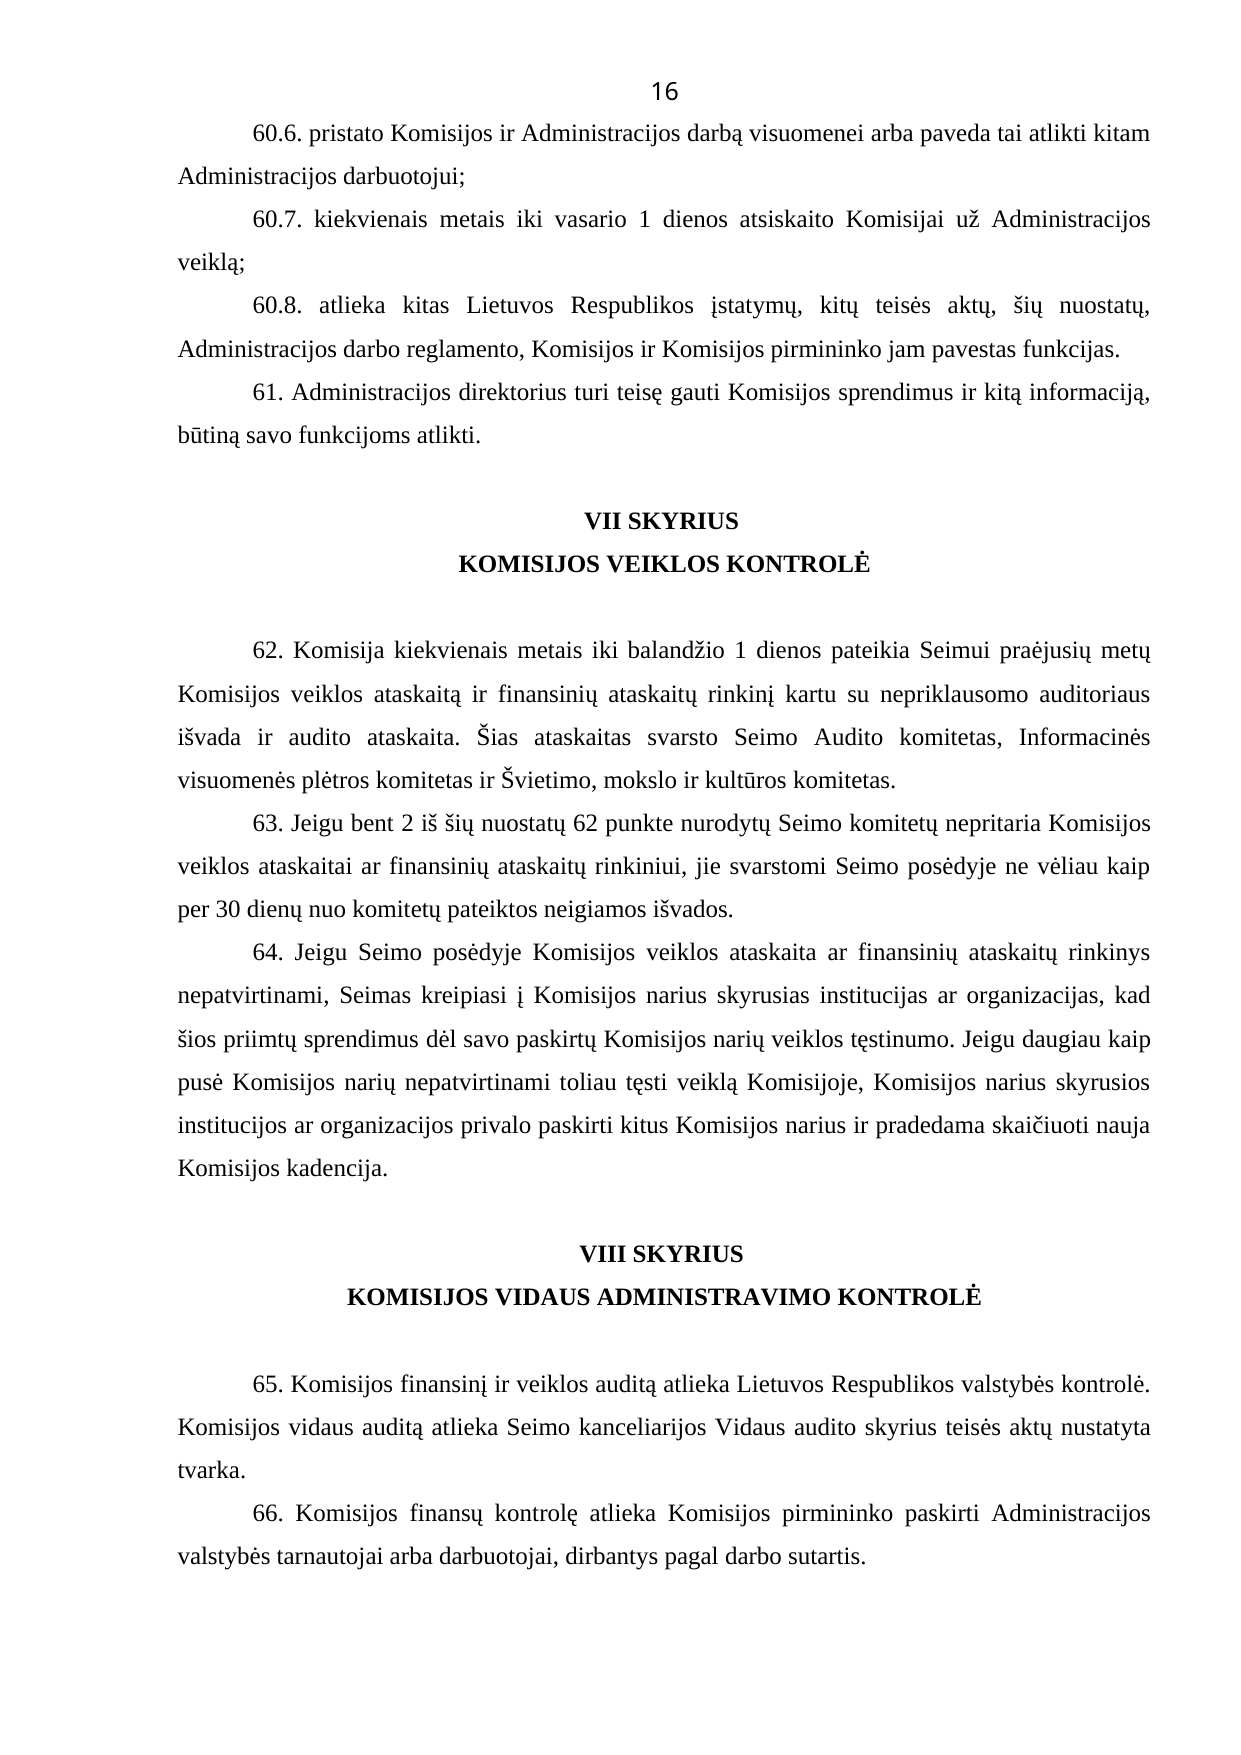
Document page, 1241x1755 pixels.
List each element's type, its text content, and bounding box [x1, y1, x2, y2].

text KOMISIJOS VIDAUS ADMINISTRAVIMO KONTROLĖ [177, 1282, 1152, 1311]
text 60.8. atlieka kitas Lietuvos Respublikos įstatymų, kitų teisės aktų, šių nuostatų, Administracijos darbo reglamento, Komisijos ir Komisijos pirmininko jam pavestas funkcijas. [177, 291, 1152, 362]
text 65. Komisijos finansinį ir veiklos auditą atlieka Lietuvos Respublikos valstybės kontrolė. Komisijos vidaus auditą atlieka Seimo kanceliarijos Vidaus audito skyrius teisės aktų nustatyta tvarka. [177, 1369, 1152, 1484]
text VIII SKYRIUS [177, 1239, 1152, 1268]
text KOMISIJOS VEIKLOS KONTROLĖ [177, 549, 1152, 578]
text 60.6. pristato Komisijos ir Administracijos darbą visuomenei arba paveda tai atlikti kitam Administracijos darbuotojui; [177, 118, 1152, 190]
text 63. Jeigu bent 2 iš šių nuostatų 62 punkte nurodytų Seimo komitetų nepritaria Komisijos veiklos ataskaitai ar finansinių ataskaitų rinkiniui, jie svarstomi Seimo posėdyje ne vėliau kaip per 30 dienų nuo komitetų pateiktos neigiamos išvados. [177, 808, 1152, 923]
text 61. Administracijos direktorius turi teisę gauti Komisijos sprendimus ir kitą informaciją, būtiną savo funkcijoms atlikti. [177, 377, 1152, 449]
text 62. Komisija kiekvienais metais iki balandžio 1 dienos pateikia Seimui praėjusių metų Komisijos veiklos ataskaitą ir finansinių ataskaitų rinkinį kartu su nepriklausomo auditoriaus išvada ir audito ataskaita. Šias ataskaitas svarsto Seimo Audito komitetas, Informacinės visuomenės plėtros komitetas ir Švietimo, mokslo ir kultūros komitetas. [177, 636, 1152, 794]
text 66. Komisijos finansų kontrolę atlieka Komisijos pirmininko paskirti Administracijos valstybės tarnautojai arba darbuotojai, dirbantys pagal darbo sutartis. [177, 1498, 1152, 1570]
text VII SKYRIUS [177, 506, 1152, 535]
text 60.7. kiekvienais metais iki vasario 1 dienos atsiskaito Komisijai už Administracijos veiklą; [177, 204, 1152, 276]
text 64. Jeigu Seimo posėdyje Komisijos veiklos ataskaita ar finansinių ataskaitų rinkinys nepatvirtinami, Seimas kreipiasi į Komisijos narius skyrusias institucijas ar organizacijas, kad šios priimtų sprendimus dėl savo paskirtų Komisijos narių veiklos tęstinumo. Jeigu daugiau kaip pusė Komisijos narių nepatvirtinami toliau tęsti veiklą Komisijoje, Komisijos narius skyrusios institucijos ar organizacijos privalo paskirti kitus Komisijos narius ir pradedama skaičiuoti nauja Komisijos kadencija. [177, 937, 1152, 1182]
